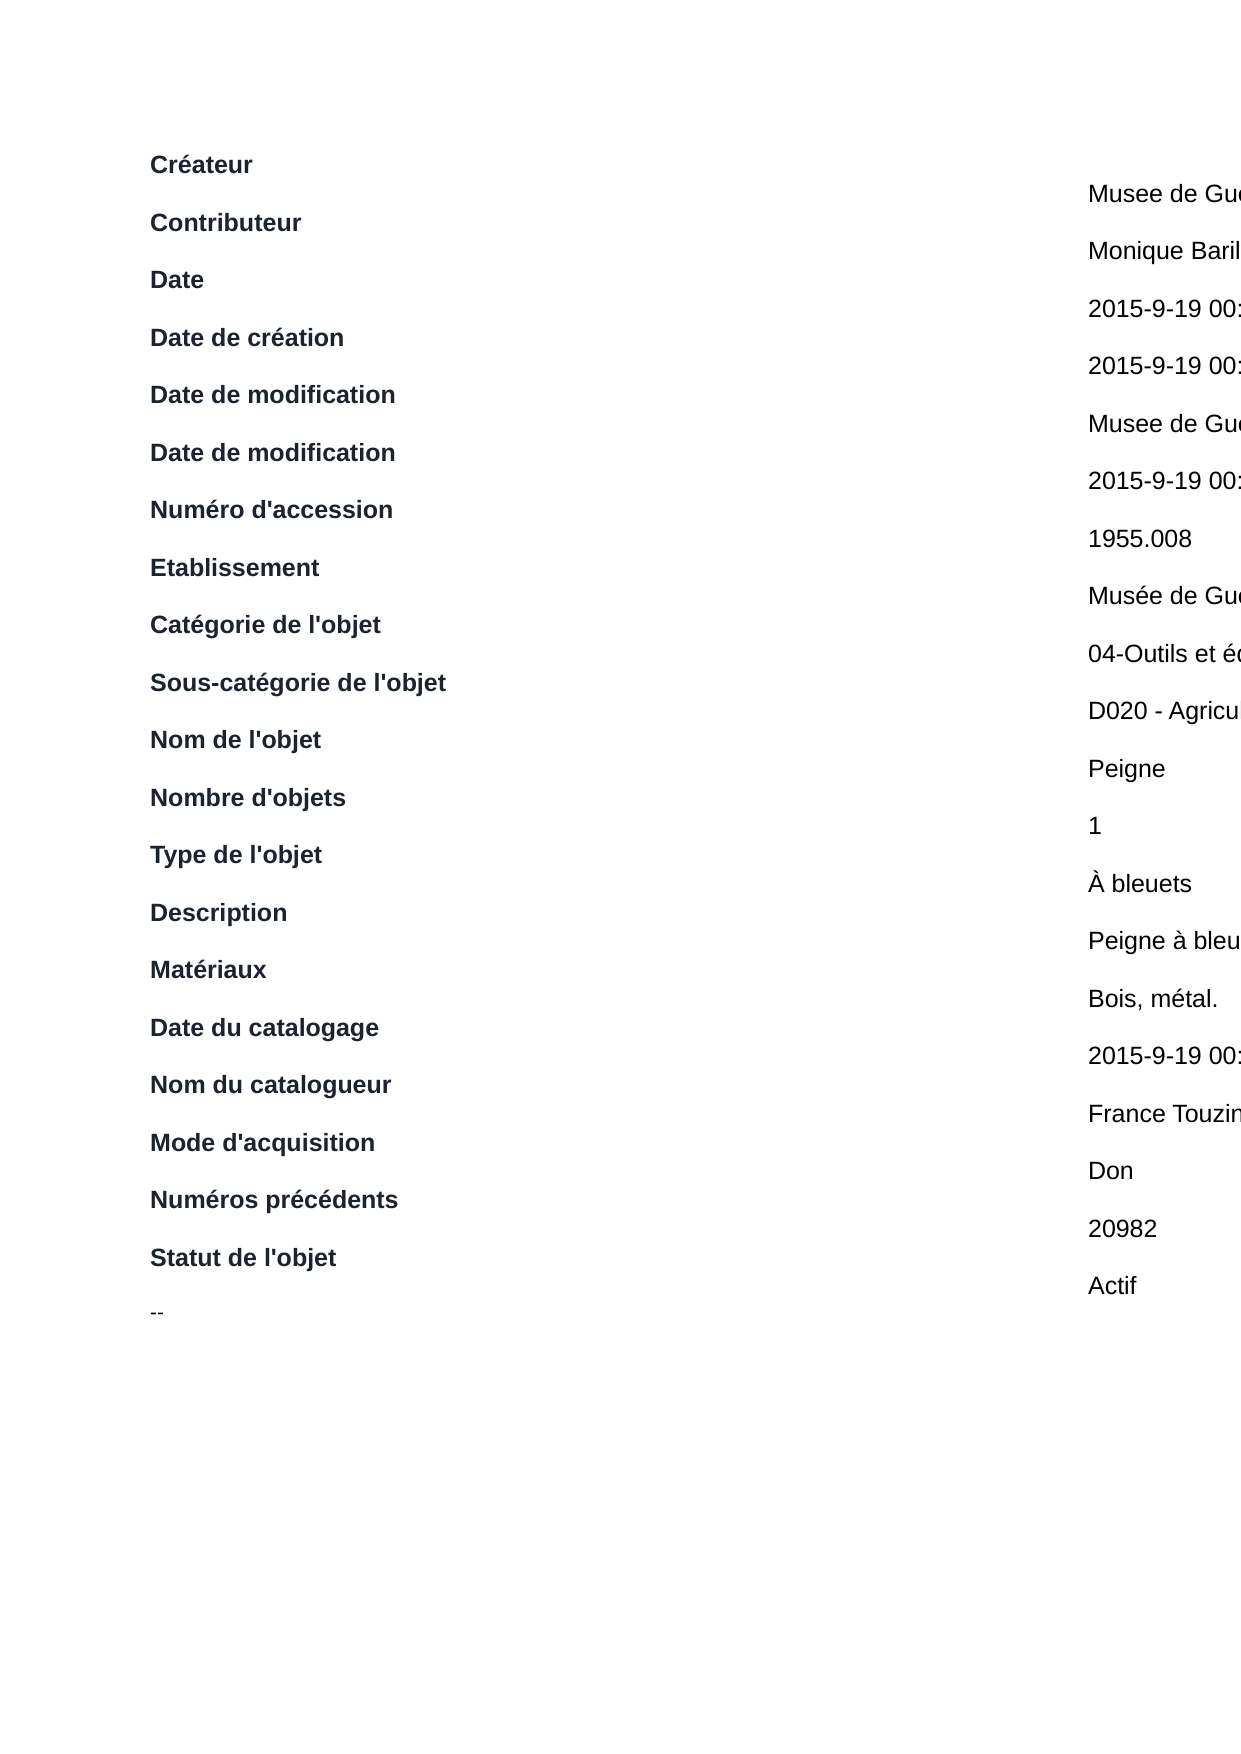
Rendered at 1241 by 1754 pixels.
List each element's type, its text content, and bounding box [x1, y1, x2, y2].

text 2015-9-19 00:00 [1088, 351, 1240, 380]
text Etablissement [150, 552, 1090, 581]
text Nombre d'objets [150, 782, 1090, 811]
text Bois, métal. [1088, 984, 1240, 1012]
text Musee de Guerin - Gestionnaire (MDG) [1088, 409, 1240, 437]
text 1 [1088, 811, 1240, 840]
text Peigne [1088, 754, 1240, 782]
text À bleuets [1088, 869, 1240, 897]
text Contributeur [150, 207, 1090, 236]
text Catégorie de l'objet [150, 610, 1090, 639]
text Don [1088, 1156, 1240, 1185]
text Date de modification [150, 437, 1090, 466]
text D020 - Agriculture [1088, 696, 1240, 725]
text Date [150, 265, 1090, 294]
text France Touzin [1088, 1099, 1240, 1127]
text Mode d'acquisition [150, 1127, 1090, 1156]
text Nom de l'objet [150, 725, 1090, 754]
text Actif [1088, 1271, 1240, 1300]
text Musée de Guérin [1088, 581, 1240, 610]
text 20982 [1088, 1214, 1240, 1242]
text Sous-catégorie de l'objet [150, 667, 1090, 696]
text 04-Outils et équipement pour les matériaux [1088, 639, 1240, 667]
text Monique Baril [1088, 236, 1240, 265]
text Musee de Guerin - Gestionnaire (MDG) [1088, 179, 1240, 207]
text Date de modification [150, 380, 1090, 409]
text Numéro d'accession [150, 495, 1090, 524]
text 2015-9-19 00:00 [1088, 1041, 1240, 1070]
text 2015-9-19 00:00 [1088, 466, 1240, 495]
text 2015-9-19 00:00 [1088, 294, 1240, 322]
text Description [150, 897, 1090, 926]
text 1955.008 [1088, 524, 1240, 552]
text Statut de l'objet [150, 1242, 1090, 1271]
text Créateur [150, 150, 1090, 179]
text Numéros précédents [150, 1185, 1090, 1214]
text Date du catalogage [150, 1012, 1090, 1041]
text Peigne à bleuets fait de bois et de métal. Le peigne était utilisé pour faciliter la cueillette de bleuets ou autre baies. [1088, 926, 1240, 955]
text Matériaux [150, 955, 1090, 984]
text Nom du catalogueur [150, 1070, 1090, 1099]
text -- [150, 1300, 1090, 1324]
text Date de création [150, 322, 1090, 351]
text Type de l'objet [150, 840, 1090, 869]
